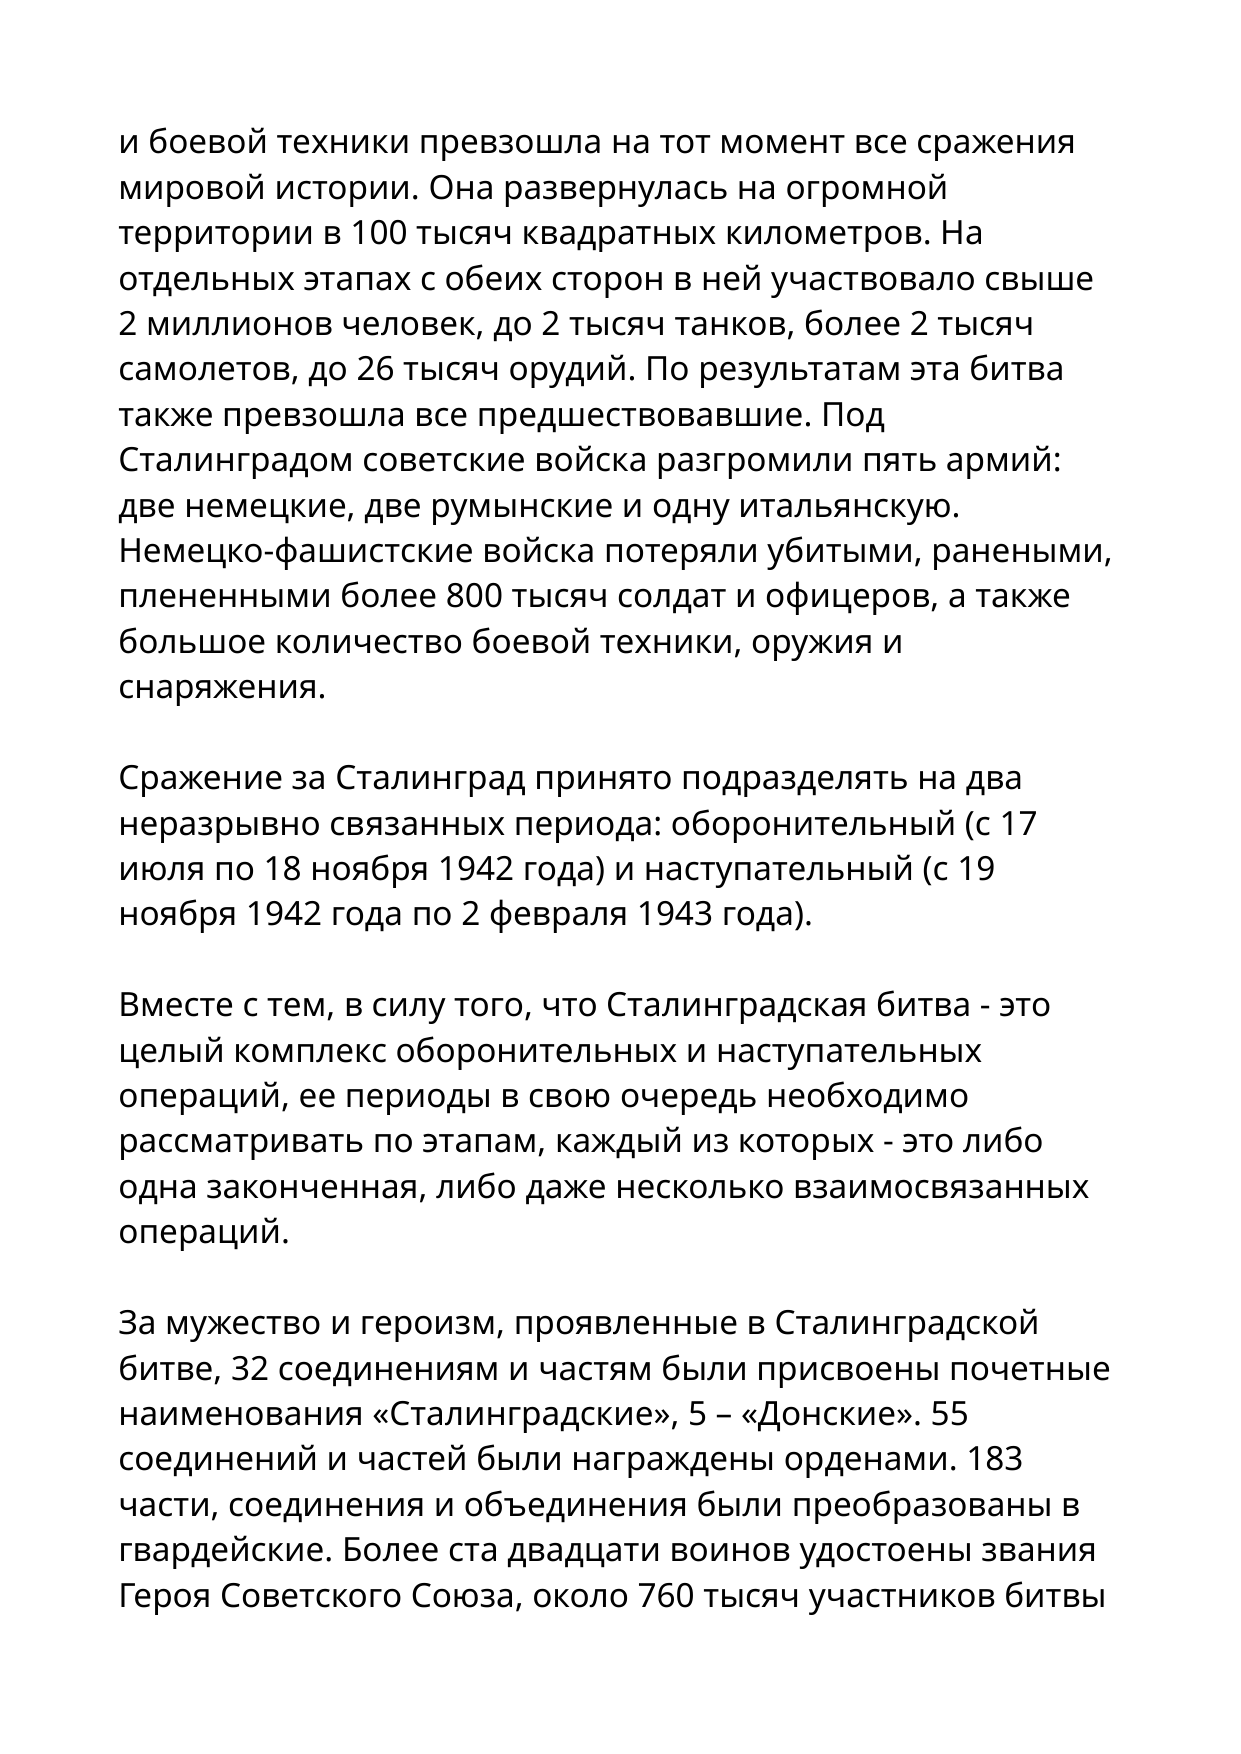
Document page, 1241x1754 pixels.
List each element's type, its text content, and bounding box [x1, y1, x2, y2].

text и боевой техники превзошла на тот момент все сражения мировой истории. Она развернулась на огромной территории в 100 тысяч квадратных километров. На отдельных этапах с обеих сторон в ней участвовало свыше 2 миллионов человек, до 2 тысяч танков, более 2 тысяч самолетов, до 26 тысяч орудий. По результатам эта битва также превзошла все предшествовавшие. Под Сталинградом советские войска разгромили пять армий: две немецкие, две румынские и одну итальянскую. Немецко-фашистские войска потеряли убитыми, ранеными, плененными более 800 тысяч солдат и офицеров, а также большое количество боевой техники, оружия и снаряжения. Сражение за Сталинград принято подразделять на два неразрывно связанных периода: оборонительный (с 17 июля по 18 ноября 1942 года) и наступательный (с 19 ноября 1942 года по 2 февраля 1943 года). Вместе с тем, в силу того, что Сталинградская битва - это целый комплекс оборонительных и наступательных операций, ее периоды в свою очередь необходимо рассматривать по этапам, каждый из которых - это либо одна законченная, либо даже несколько взаимосвязанных операций. За мужество и героизм, проявленные в Сталинградской битве, 32 соединениям и частям были присвоены почетные наименования «Сталинградские», 5 – «Донские». 55 соединений и частей были награждены орденами. 183 части, соединения и объединения были преобразованы в гвардейские. Более ста двадцати воинов удостоены звания Героя Советского Союза, около 760 тысяч участников битвы [118, 118, 1122, 1617]
